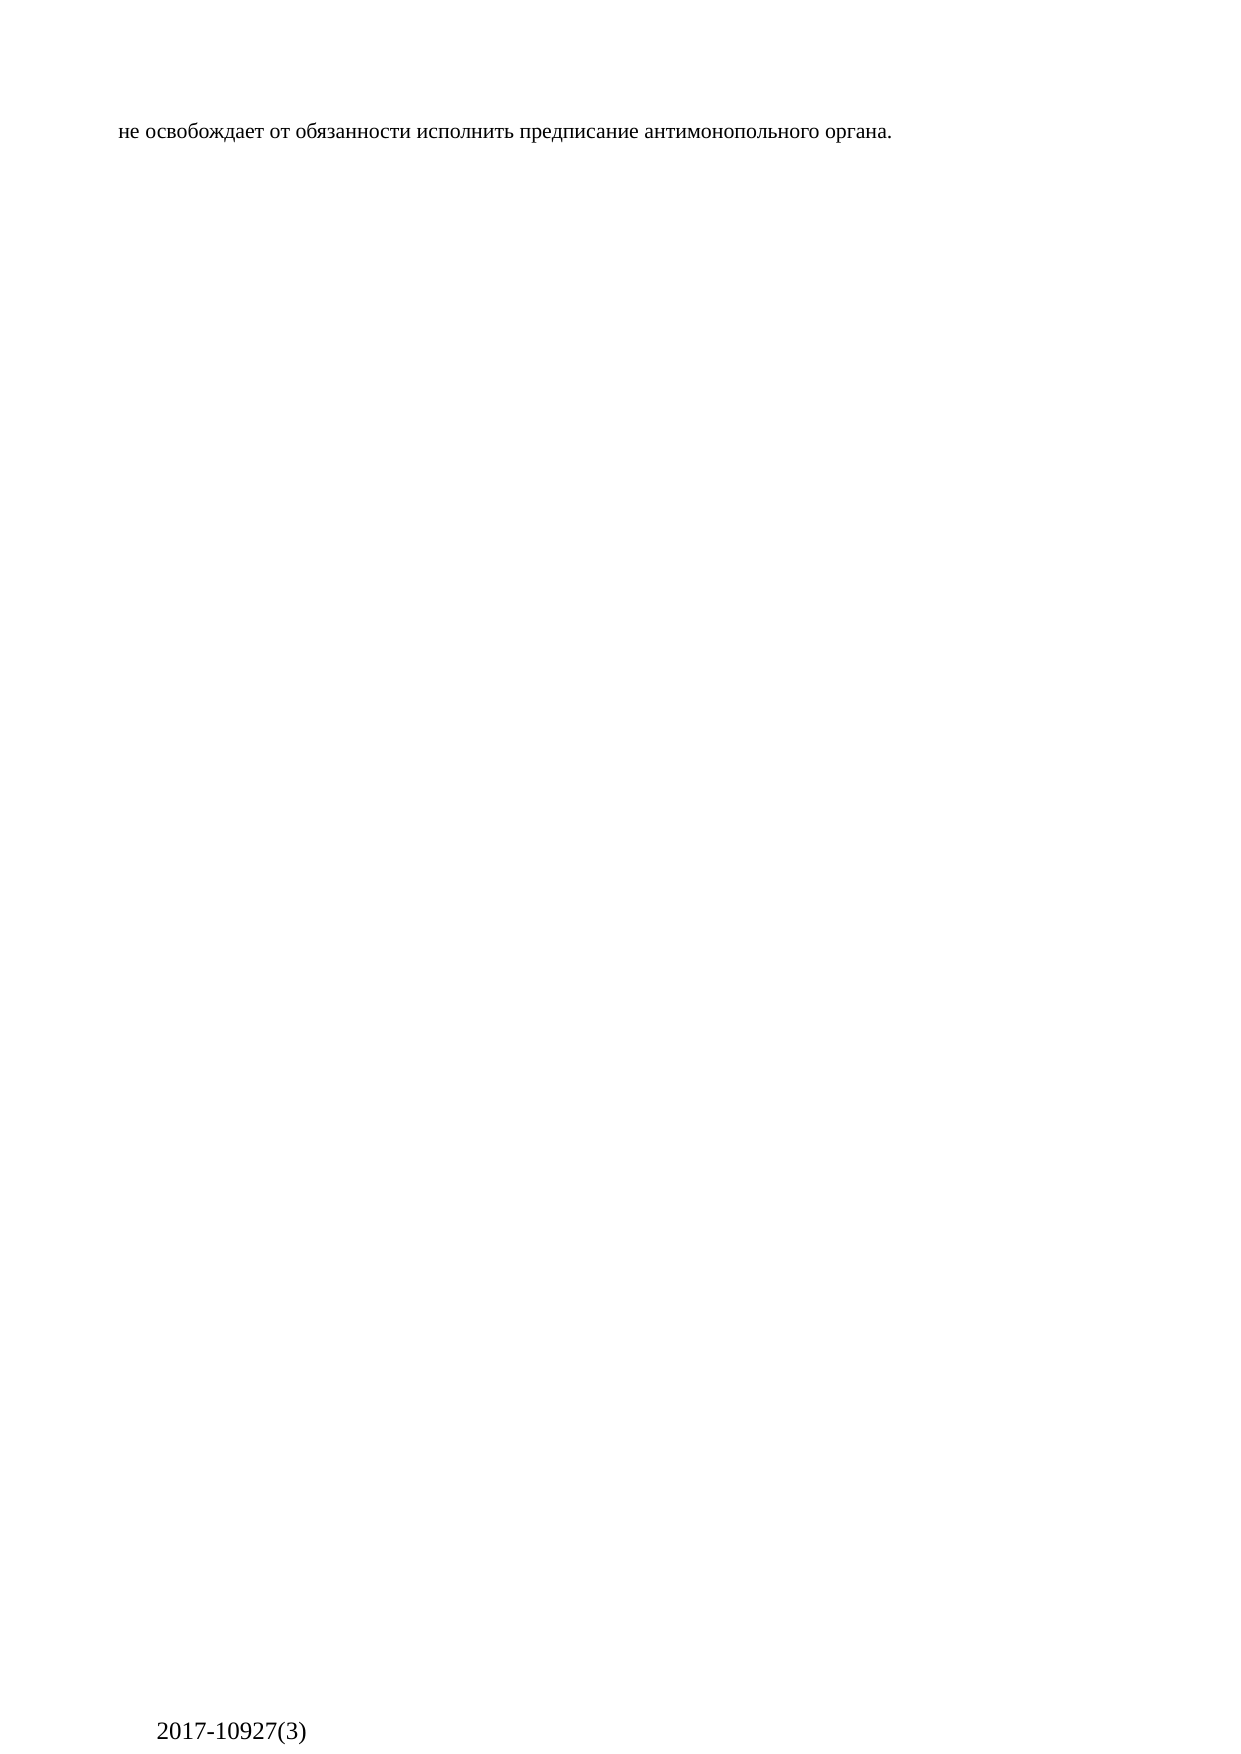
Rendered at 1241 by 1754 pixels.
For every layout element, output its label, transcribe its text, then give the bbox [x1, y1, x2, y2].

text не освобождает от обязанности исполнить предписание антимонопольного органа. [118, 118, 1122, 143]
